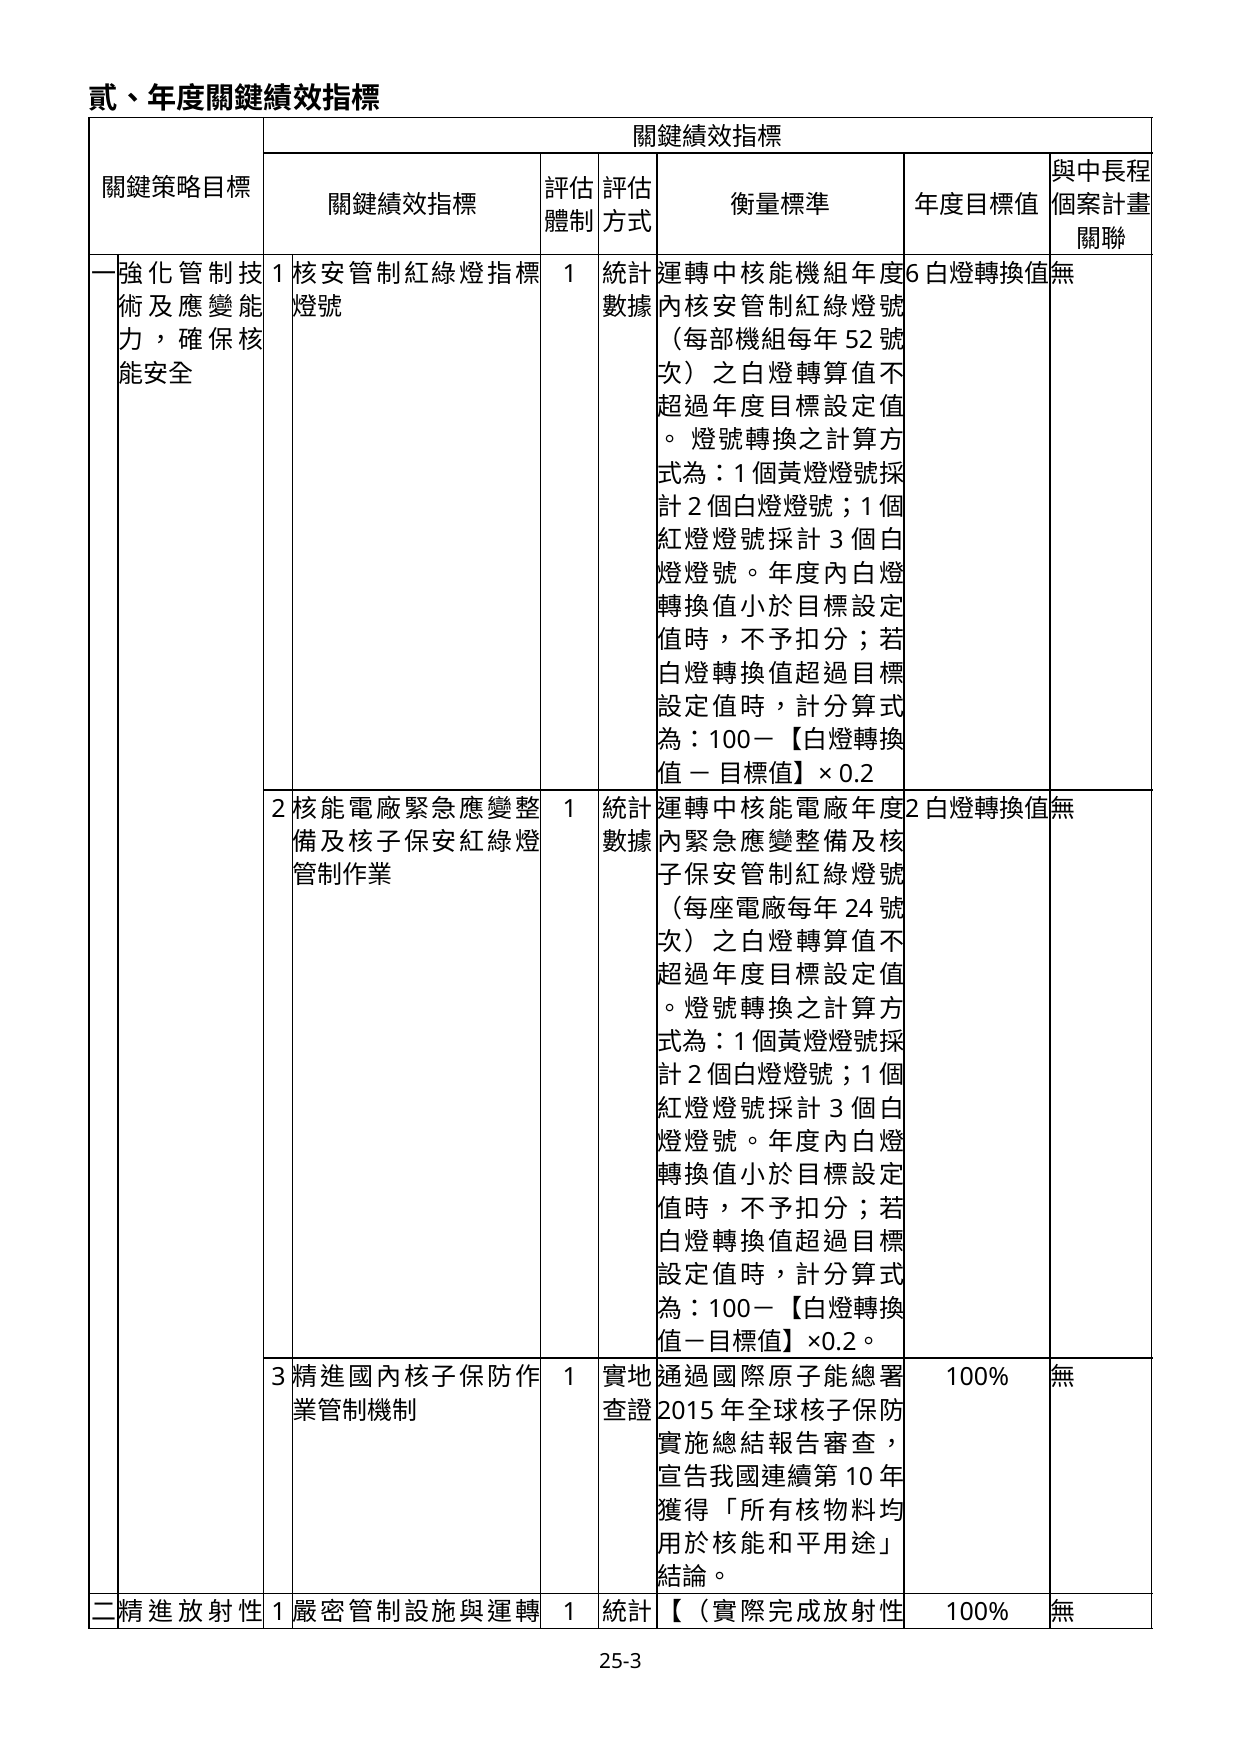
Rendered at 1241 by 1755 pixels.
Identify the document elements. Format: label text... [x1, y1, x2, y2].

table_cell 通過國際原子能總署2015年全球核子保防實施總結報告審查，宣告我國連續第10年獲得「所有核物料均用於核能和平用途」結論。 [658, 1359, 903, 1592]
table_cell 嚴密管制設施與運轉 [293, 1594, 540, 1627]
table_cell 3 [264, 1359, 292, 1592]
table_cell 評估 體制 [541, 154, 598, 254]
table_cell 年度目標值 [905, 154, 1049, 254]
table_cell 實地查證 [599, 1359, 656, 1592]
table_cell 100% [905, 1594, 1049, 1627]
table_cell 統計數據 [599, 791, 656, 1357]
table_cell 一 [90, 255, 117, 1592]
table_cell 精進國內核子保防作業管制機制 [293, 1359, 540, 1592]
text 貳、年度關鍵績效指標 [89, 75, 1152, 117]
table_cell 統計數據 [599, 255, 656, 789]
table_cell 100% [905, 1359, 1049, 1592]
table_cell 1 [541, 1359, 598, 1592]
table_cell 運轉中核能電廠年度內緊急應變整備及核子保安管制紅綠燈號（每座電廠每年24號次）之白燈轉算值不超過年度目標設定值。燈號轉換之計算方式為：1個黃燈燈號採計2個白燈燈號；1個紅燈燈號採計3個白燈燈號。年度內白燈轉換值小於目標設定值時，不予扣分；若白燈轉換值超過目標設定值時，計分算式為：100－【白燈轉換值－目標值】×0.2。 [658, 791, 903, 1357]
table_cell 統計 [599, 1594, 656, 1627]
table_cell 6白燈轉換值 [905, 255, 1049, 789]
table_cell 無 [1051, 1594, 1151, 1627]
table_cell 無 [1051, 255, 1151, 789]
table_cell 衡量標準 [658, 154, 903, 254]
table_cell 2白燈轉換值 [905, 791, 1049, 1357]
table_cell 1 [541, 791, 598, 1357]
table_cell 1 [541, 1594, 598, 1627]
table_cell 【（實際完成放射性 [658, 1594, 903, 1627]
table_cell 核安管制紅綠燈指標燈號 [293, 255, 540, 789]
table_cell 二 [90, 1594, 117, 1627]
table_cell 運轉中核能機組年度內核安管制紅綠燈號（每部機組每年52號次）之白燈轉算值不超過年度目標設定值。 燈號轉換之計算方式為：1個黃燈燈號採計2個白燈燈號；1個紅燈燈號採計3個白燈燈號。年度內白燈轉換值小於目標設定值時，不予扣分；若白燈轉換值超過目標設定值時，計分算式為：100－【白燈轉換值 － 目標值】× 0.2 [658, 255, 903, 789]
table_header 關鍵績效指標 [264, 118, 1151, 152]
table_cell 1 [264, 255, 292, 789]
table_cell 2 [264, 791, 292, 1357]
table_cell 評估 方式 [599, 154, 656, 254]
table_cell 與中長程個案計畫關聯 [1051, 154, 1151, 254]
table_cell 1 [264, 1594, 292, 1627]
table_cell 1 [541, 255, 598, 789]
table_cell 精進放射性物料安全管制與技術，提升環境品質 [119, 1594, 263, 1627]
table_cell 無 [1051, 1359, 1151, 1592]
table_cell 核能電廠緊急應變整備及核子保安紅綠燈管制作業 [293, 791, 540, 1357]
table_header 關鍵策略目標 [90, 118, 263, 254]
table_cell 關鍵績效指標 [264, 154, 540, 254]
table_cell 強化管制技術及應變能力，確保核能安全 [119, 255, 263, 1592]
table_cell 無 [1051, 791, 1151, 1357]
